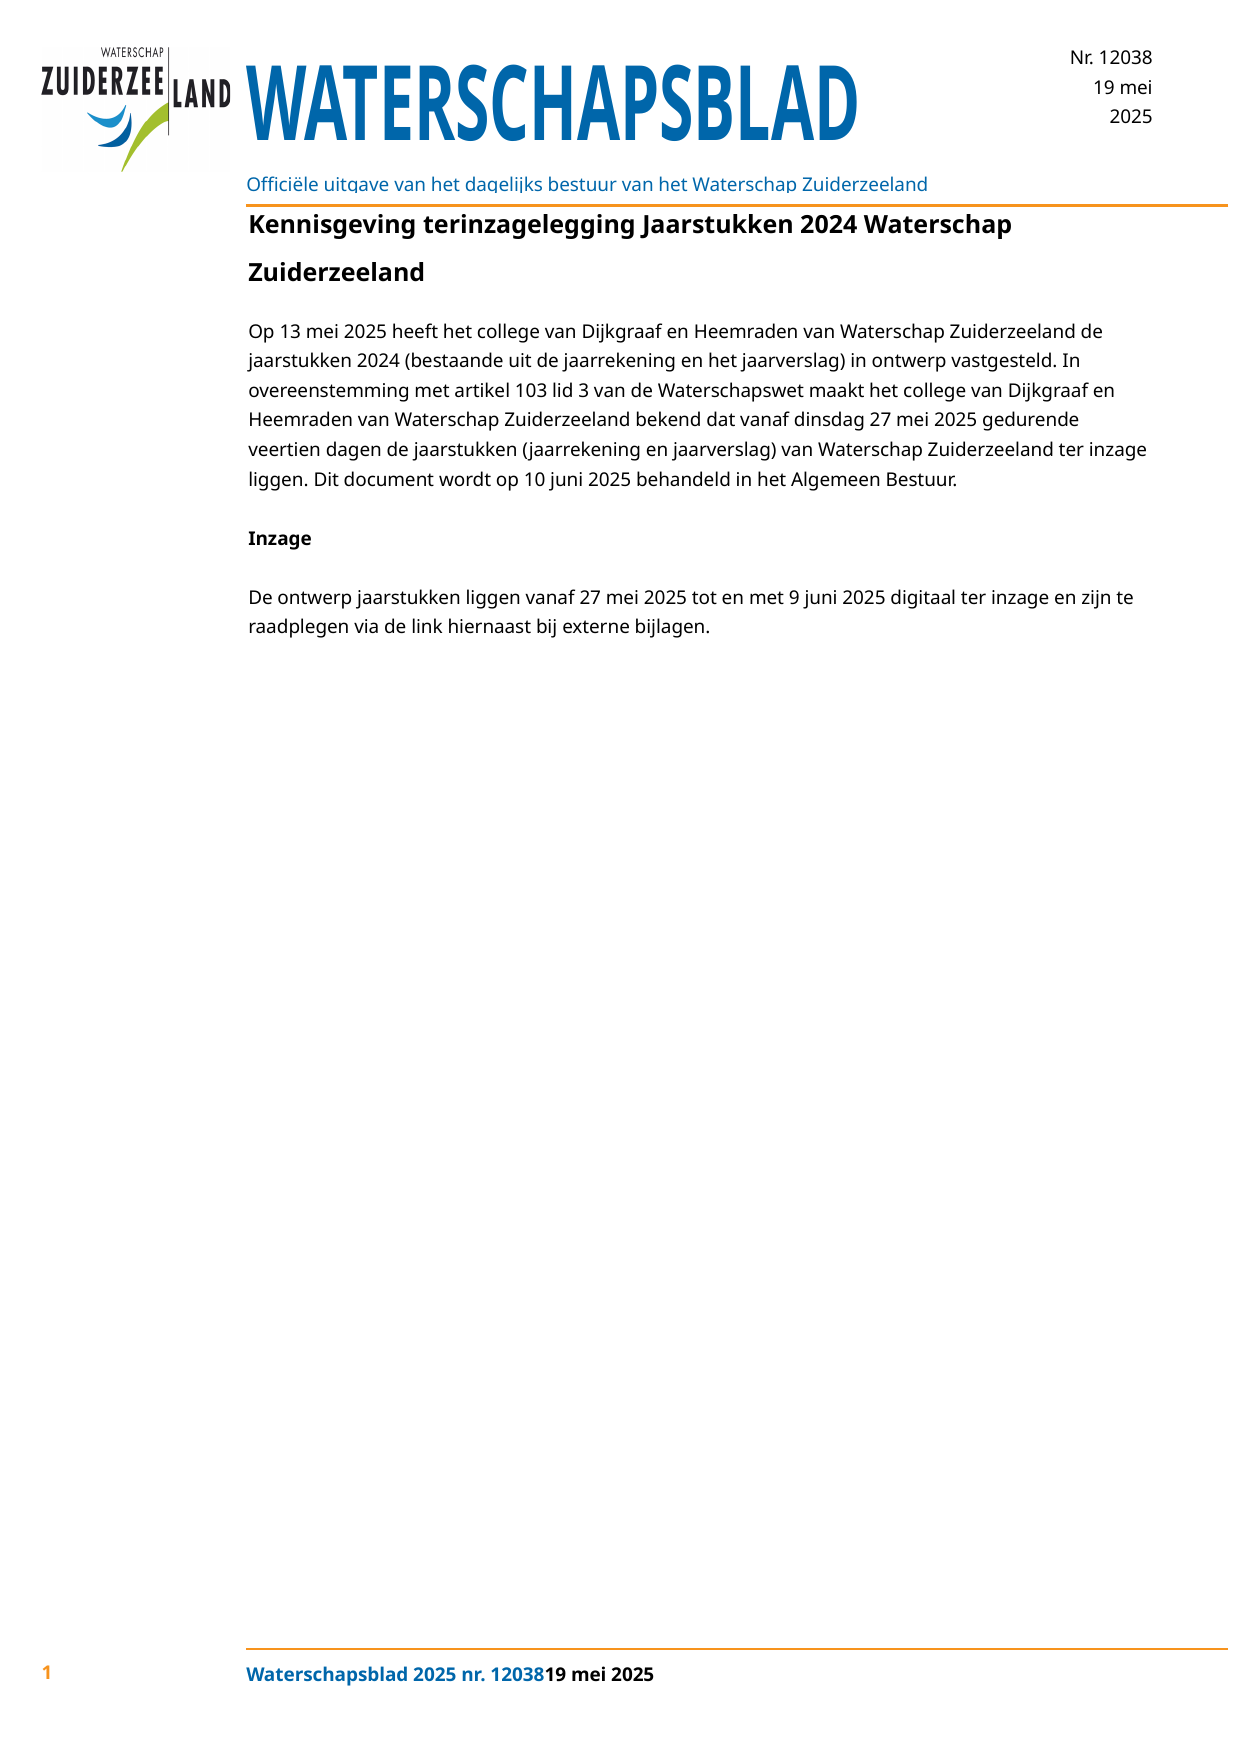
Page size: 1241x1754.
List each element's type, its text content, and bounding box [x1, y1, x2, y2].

text Op 13 mei 2025 heeft het college van Dijkgraaf en Heemraden van Waterschap Zuiderzeeland de jaarstukken 2024 (bestaande uit de jaarrekening en het jaarverslag) in ontwerp vastgesteld. In overeenstemming met artikel 103 lid 3 van de Waterschapswet maakt het college van Dijkgraaf en Heemraden van Waterschap Zuiderzeeland bekend dat vanaf dinsdag 27 mei 2025 gedurende veertien dagen de jaarstukken (jaarrekening en jaarverslag) van Waterschap Zuiderzeeland ter inzage liggen. Dit document wordt op 10 juni 2025 behandeld in het Algemeen Bestuur. [248, 318, 1152, 492]
text Kennisgeving terinzagelegging Jaarstukken 2024 Waterschap Zuiderzeeland [248, 207, 1152, 288]
text Inzage [248, 525, 1152, 551]
picture [41, 47, 231, 172]
text De ontwerp jaarstukken liggen vanaf 27 mei 2025 tot en met 9 juni 2025 digitaal ter inzage en zijn te raadplegen via de link hiernaast bij externe bijlagen. [248, 584, 1152, 639]
